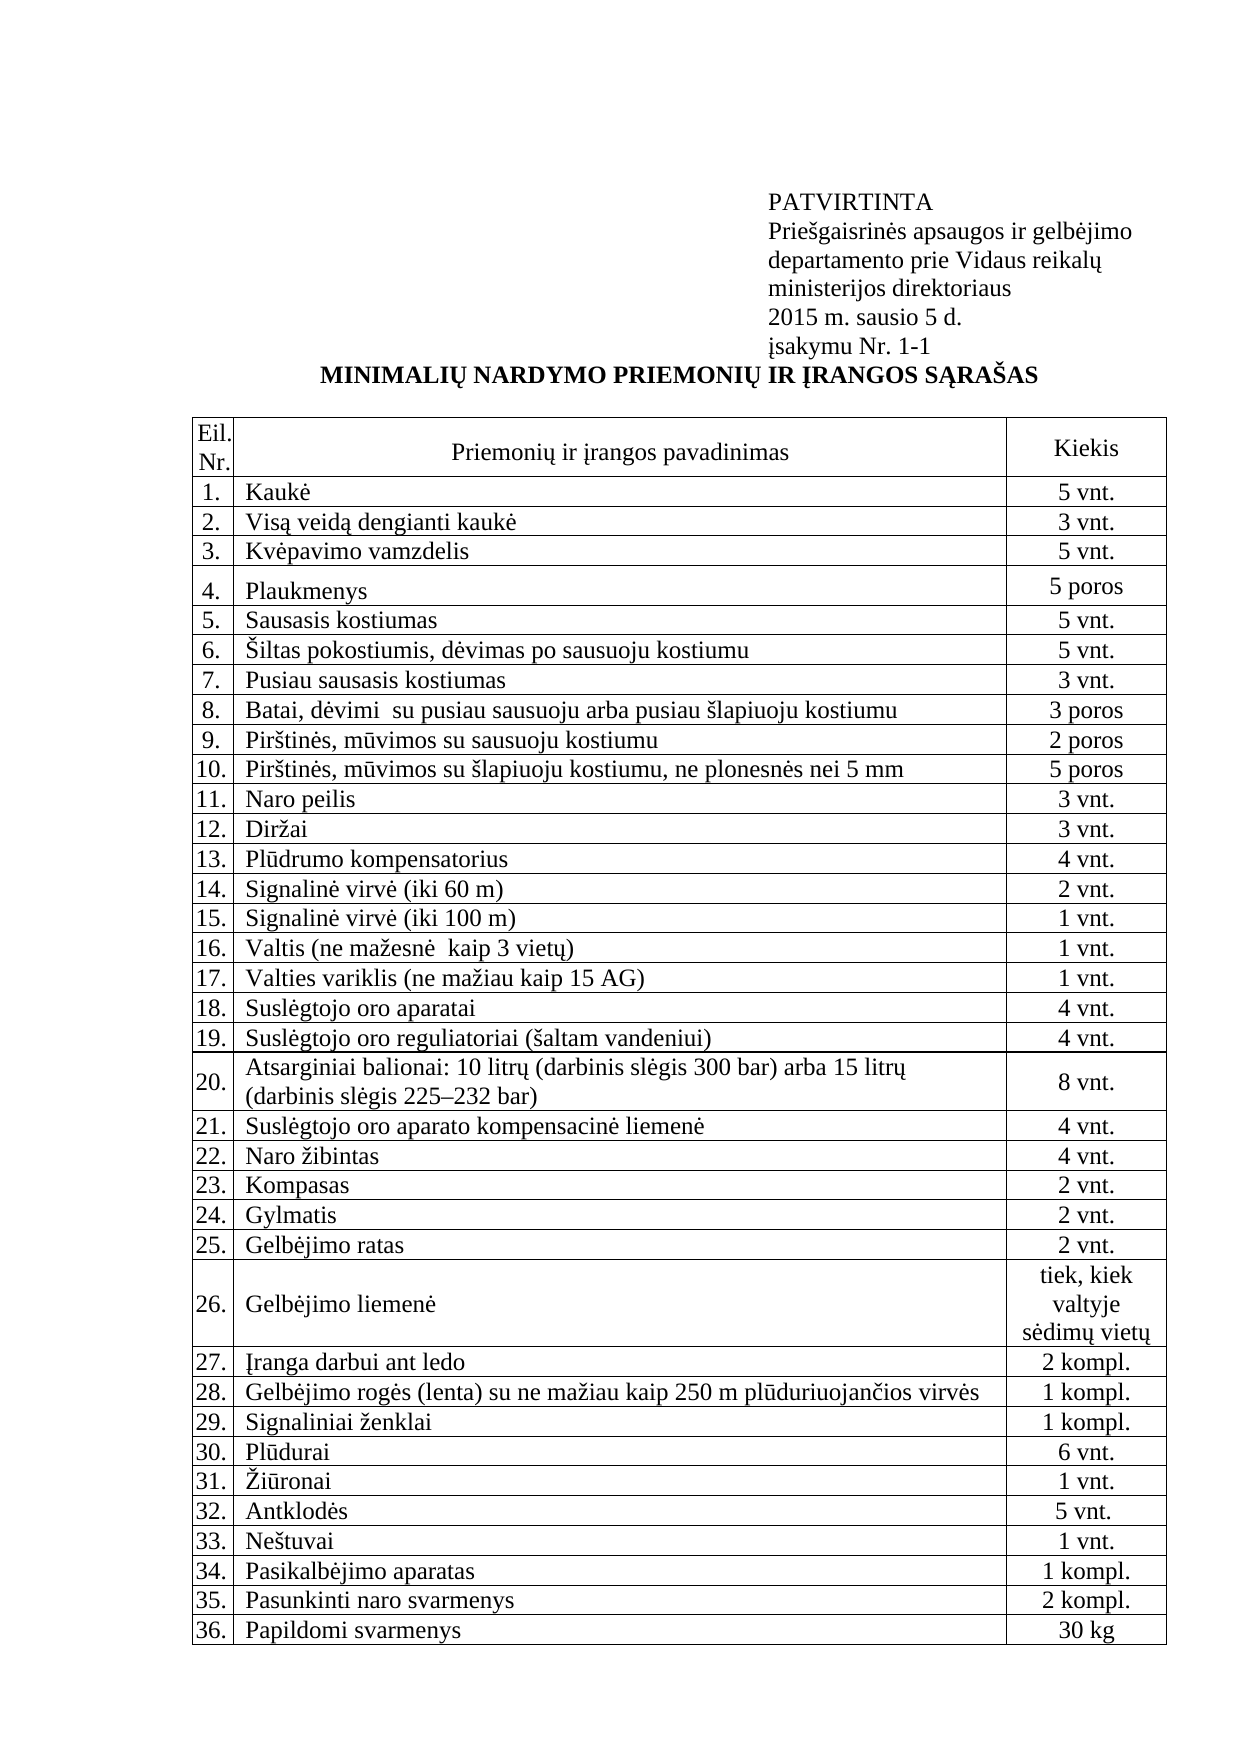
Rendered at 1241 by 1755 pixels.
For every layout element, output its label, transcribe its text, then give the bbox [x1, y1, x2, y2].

table_cell 32. [193, 1496, 233, 1525]
table_cell 3 poros [1007, 695, 1166, 724]
table_cell 3 vnt. [1007, 665, 1166, 694]
table_cell 2. [193, 507, 233, 535]
table_cell 4. [193, 566, 233, 604]
table_cell 3 vnt. [1007, 507, 1166, 535]
table_cell 30 kg [1007, 1615, 1166, 1644]
table_cell 1 vnt. [1007, 904, 1166, 932]
table_cell 34. [193, 1556, 233, 1584]
table_cell Šiltas pokostiumis, dėvimas po sausuoju kostiumu [234, 635, 1006, 664]
table_cell 5 vnt. [1007, 635, 1166, 664]
table_cell 13. [193, 844, 233, 873]
text įsakymu Nr. 1-1 [177, 331, 1181, 360]
table_cell 2 kompl. [1007, 1586, 1166, 1614]
table_cell 25. [193, 1230, 233, 1259]
table_header Kiekis [1007, 418, 1166, 476]
table_cell 5 vnt. [1007, 606, 1166, 634]
table_cell 1 kompl. [1007, 1556, 1166, 1584]
text MINIMALIŲ NARDYMO PRIEMONIŲ IR ĮRANGOS SĄRAŠAS [177, 360, 1181, 388]
table_cell 5 poros [1007, 755, 1166, 783]
table_cell 2 vnt. [1007, 1171, 1166, 1199]
table_cell Suslėgtojo oro aparato kompensacinė liemenė [234, 1111, 1006, 1140]
table_cell 36. [193, 1615, 233, 1644]
table_cell 6 vnt. [1007, 1437, 1166, 1465]
table_cell Suslėgtojo oro reguliatoriai (šaltam vandeniui) [234, 1023, 1006, 1051]
table_cell Visą veidą dengianti kaukė [234, 507, 1006, 535]
table_cell 1 vnt. [1007, 933, 1166, 962]
table_cell 5 poros [1007, 566, 1166, 604]
table_cell Kvėpavimo vamzdelis [234, 536, 1006, 565]
table_cell 11. [193, 784, 233, 813]
table_cell Gelbėjimo ratas [234, 1230, 1006, 1259]
table_cell 15. [193, 904, 233, 932]
table_cell 23. [193, 1171, 233, 1199]
table_cell Valties variklis (ne mažiau kaip 15 AG) [234, 963, 1006, 992]
table_cell Kompasas [234, 1171, 1006, 1199]
table_cell 5 vnt. [1007, 1496, 1166, 1525]
table_cell Papildomi svarmenys [234, 1615, 1006, 1644]
table_cell Plūdrumo kompensatorius [234, 844, 1006, 873]
table_cell Žiūronai [234, 1466, 1006, 1495]
table_cell Sausasis kostiumas [234, 606, 1006, 634]
table_cell 12. [193, 814, 233, 843]
table_cell 2 vnt. [1007, 1200, 1166, 1229]
table_cell 4 vnt. [1007, 1141, 1166, 1169]
table_cell 4 vnt. [1007, 993, 1166, 1022]
table_cell Plaukmenys [234, 566, 1006, 604]
table_cell 5 vnt. [1007, 477, 1166, 506]
table_cell 24. [193, 1200, 233, 1229]
table_cell Gylmatis [234, 1200, 1006, 1229]
table_cell 6. [193, 635, 233, 664]
table_cell 5. [193, 606, 233, 634]
table_cell Signalinė virvė (iki 60 m) [234, 874, 1006, 902]
table_cell 1 kompl. [1007, 1407, 1166, 1436]
table_cell 27. [193, 1347, 233, 1376]
table_cell 19. [193, 1023, 233, 1051]
table_cell 2 vnt. [1007, 874, 1166, 902]
table_cell 10. [193, 755, 233, 783]
table_cell 21. [193, 1111, 233, 1140]
table_cell Įranga darbui ant ledo [234, 1347, 1006, 1376]
table_cell 3 vnt. [1007, 784, 1166, 813]
table_cell Pasunkinti naro svarmenys [234, 1586, 1006, 1614]
table_cell 1 vnt. [1007, 1466, 1166, 1495]
table_cell 26. [193, 1260, 233, 1346]
table_cell Signalinė virvė (iki 100 m) [234, 904, 1006, 932]
table_cell 35. [193, 1586, 233, 1614]
table_cell 17. [193, 963, 233, 992]
table_cell Pusiau sausasis kostiumas [234, 665, 1006, 694]
table_cell 20. [193, 1053, 233, 1110]
text PATVIRTINTA [177, 187, 1181, 216]
table_cell 4 vnt. [1007, 1111, 1166, 1140]
table_cell Pirštinės, mūvimos su sausuoju kostiumu [234, 725, 1006, 753]
table_cell 4 vnt. [1007, 844, 1166, 873]
table_cell 8 vnt. [1007, 1053, 1166, 1110]
table_cell 31. [193, 1466, 233, 1495]
table_cell Signaliniai ženklai [234, 1407, 1006, 1436]
table_cell 28. [193, 1377, 233, 1406]
table_cell Gelbėjimo liemenė [234, 1260, 1006, 1346]
table_cell Atsarginiai balionai: 10 litrų (darbinis slėgis 300 bar) arba 15 litrų (darbinis slėgis 225–232 bar) [234, 1053, 1006, 1110]
table_cell 30. [193, 1437, 233, 1465]
table_cell 2 kompl. [1007, 1347, 1166, 1376]
table_cell 1 vnt. [1007, 963, 1166, 992]
table_cell Naro peilis [234, 784, 1006, 813]
table_cell 1 vnt. [1007, 1526, 1166, 1555]
table_cell Naro žibintas [234, 1141, 1006, 1169]
table_cell 5 vnt. [1007, 536, 1166, 565]
table_cell Plūdurai [234, 1437, 1006, 1465]
table_cell Neštuvai [234, 1526, 1006, 1555]
table_header Eil. Nr. [193, 418, 233, 476]
table_cell 4 vnt. [1007, 1023, 1166, 1051]
table_cell 2 vnt. [1007, 1230, 1166, 1259]
table_cell tiek, kiek valtyje sėdimų vietų [1007, 1260, 1166, 1346]
table_cell 18. [193, 993, 233, 1022]
table_cell 8. [193, 695, 233, 724]
text departamento prie Vidaus reikalų [177, 245, 1181, 273]
text Priešgaisrinės apsaugos ir gelbėjimo [177, 216, 1181, 245]
table_cell Antklodės [234, 1496, 1006, 1525]
table_cell Kaukė [234, 477, 1006, 506]
table_cell Valtis (ne mažesnė kaip 3 vietų) [234, 933, 1006, 962]
table_cell 2 poros [1007, 725, 1166, 753]
table_cell Suslėgtojo oro aparatai [234, 993, 1006, 1022]
table_cell 16. [193, 933, 233, 962]
table_cell 7. [193, 665, 233, 694]
text 2015 m. sausio 5 d. [177, 302, 1181, 331]
table_header Priemonių ir įrangos pavadinimas [234, 418, 1006, 476]
table_cell 14. [193, 874, 233, 902]
table_cell 3 vnt. [1007, 814, 1166, 843]
table_cell 1. [193, 477, 233, 506]
table_cell 22. [193, 1141, 233, 1169]
table_cell 29. [193, 1407, 233, 1436]
table_cell Pirštinės, mūvimos su šlapiuoju kostiumu, ne plonesnės nei 5 mm [234, 755, 1006, 783]
table_cell 33. [193, 1526, 233, 1555]
table_cell Diržai [234, 814, 1006, 843]
table_cell 3. [193, 536, 233, 565]
table_cell 9. [193, 725, 233, 753]
table_cell Pasikalbėjimo aparatas [234, 1556, 1006, 1584]
table_cell Batai, dėvimi su pusiau sausuoju arba pusiau šlapiuoju kostiumu [234, 695, 1006, 724]
table_cell Gelbėjimo rogės (lenta) su ne mažiau kaip 250 m plūduriuojančios virvės [234, 1377, 1006, 1406]
text ministerijos direktoriaus [177, 273, 1181, 302]
table_cell 1 kompl. [1007, 1377, 1166, 1406]
